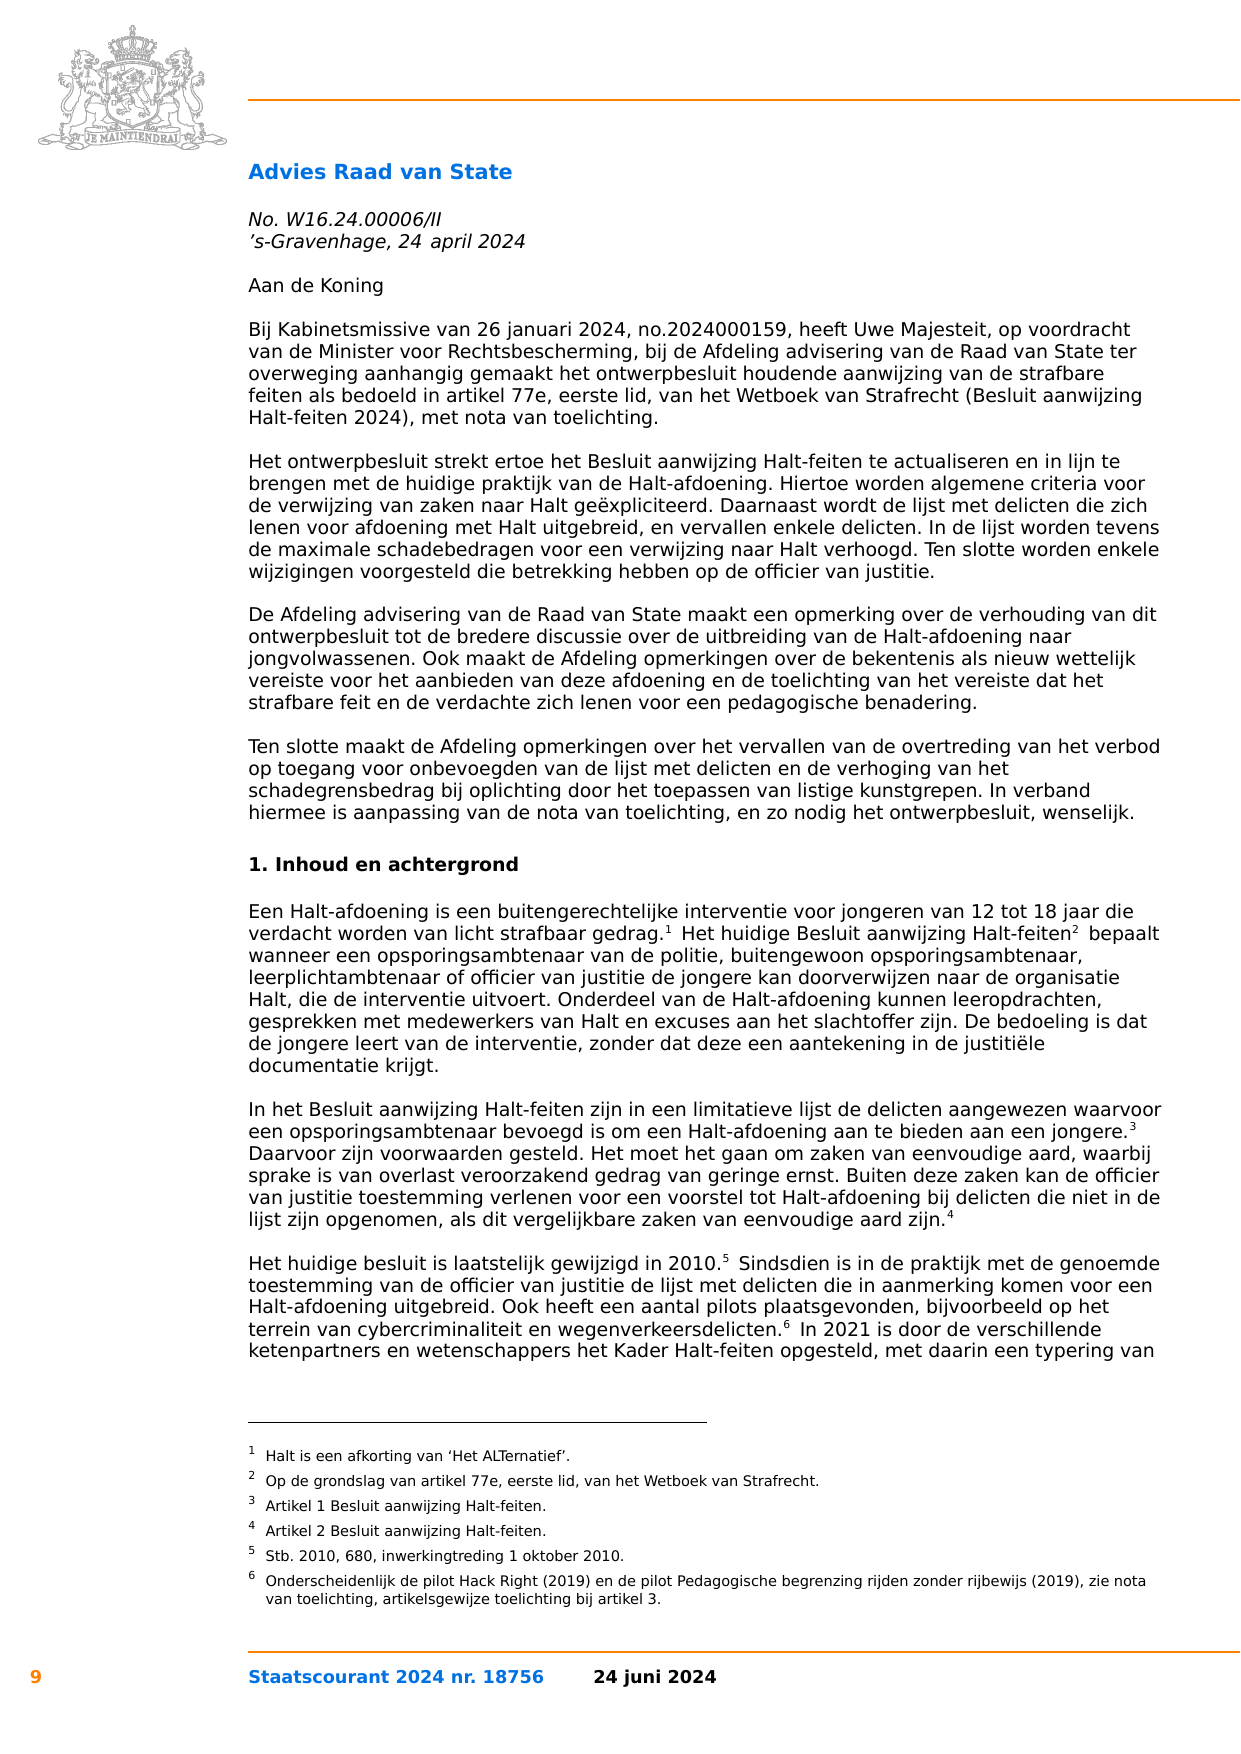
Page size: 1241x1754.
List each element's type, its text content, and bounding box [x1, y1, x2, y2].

subtitle 1. Inhoud en achtergrond [248, 854, 1163, 876]
text Het ontwerpbesluit strekt ertoe het Besluit aanwijzing Halt-feiten te actualiseren en in lijn te brengen met de huidige praktijk van de Halt-afdoening. Hiertoe worden algemene criteria voor de verwijzing van zaken naar Halt geëxpliciteerd. Daarnaast wordt de lijst met delicten die zich lenen voor afdoening met Halt uitgebreid, en vervallen enkele delicten. In de lijst worden tevens de maximale schadebedragen voor een verwijzing naar Halt verhoogd. Ten slotte worden enkele wijzigingen voorgesteld die betrekking hebben op de officier van justitie. [248, 451, 1163, 582]
text Aan de Koning [248, 275, 1163, 297]
text De Afdeling advisering van de Raad van State maakt een opmerking over de verhouding van dit ontwerpbesluit tot de bredere discussie over de uitbreiding van de Halt-afdoening naar jongvolwassenen. Ook maakt de Afdeling opmerkingen over de bekentenis als nieuw wettelijk vereiste voor het aanbieden van deze afdoening en de toelichting van het vereiste dat het strafbare feit en de verdachte zich lenen voor een pedagogische benadering. [248, 604, 1163, 714]
subtitle Advies Raad van State [248, 160, 1163, 184]
picture [38, 25, 227, 150]
text Een Halt-afdoening is een buitengerechtelijke interventie voor jongeren van 12 tot 18 jaar die verdacht worden van licht strafbaar gedrag. Het huidige Besluit aanwijzing Halt-feiten bepaalt wanneer een opsporingsambtenaar van de politie, buitengewoon opsporingsambtenaar, leerplichtambtenaar of officier van justitie de jongere kan doorverwijzen naar de organisatie Halt, die de interventie uitvoert. Onderdeel van de Halt-afdoening kunnen leeropdrachten, gesprekken met medewerkers van Halt en excuses aan het slachtoffer zijn. De bedoeling is dat de jongere leert van de interventie, zonder dat deze een aantekening in de justitiële documentatie krijgt. [248, 901, 1163, 1077]
text Artikel 1 Besluit aanwijzing Halt-feiten. [248, 1494, 1163, 1516]
text Stb. 2010, 680, inwerkingtreding 1 oktober 2010. [248, 1544, 1163, 1566]
text No. W16.24.00006/II [248, 209, 1163, 231]
text Halt is een afkorting van ‘Het ALTernatief’. [248, 1444, 1163, 1466]
text Artikel 2 Besluit aanwijzing Halt-feiten. [248, 1519, 1163, 1541]
text Op de grondslag van artikel 77e, eerste lid, van het Wetboek van Strafrecht. [248, 1469, 1163, 1491]
text In het Besluit aanwijzing Halt-feiten zijn in een limitatieve lijst de delicten aangewezen waarvoor een opsporingsambtenaar bevoegd is om een Halt-afdoening aan te bieden aan een jongere. Daarvoor zijn voorwaarden gesteld. Het moet het gaan om zaken van eenvoudige aard, waarbij sprake is van overlast veroorzakend gedrag van geringe ernst. Buiten deze zaken kan de officier van justitie toestemming verlenen voor een voorstel tot Halt-afdoening bij delicten die niet in de lijst zijn opgenomen, als dit vergelijkbare zaken van eenvoudige aard zijn. [248, 1099, 1163, 1231]
text Ten slotte maakt de Afdeling opmerkingen over het vervallen van de overtreding van het verbod op toegang voor onbevoegden van de lijst met delicten en de verhoging van het schadegrensbedrag bij oplichting door het toepassen van listige kunstgrepen. In verband hiermee is aanpassing van de nota van toelichting, en zo nodig het ontwerpbesluit, wenselijk. [248, 736, 1163, 824]
text Onderscheidenlijk de pilot Hack Right (2019) en de pilot Pedagogische begrenzing rijden zonder rijbewijs (2019), zie nota van toelichting, artikelsgewijze toelichting bij artikel 3. [248, 1569, 1163, 1608]
text Bij Kabinetsmissive van 26 januari 2024, no.2024000159, heeft Uwe Majesteit, op voordracht van de Minister voor Rechtsbescherming, bij de Afdeling advisering van de Raad van State ter overweging aanhangig gemaakt het ontwerpbesluit houdende aanwijzing van de strafbare feiten als bedoeld in artikel 77e, eerste lid, van het Wetboek van Strafrecht (Besluit aanwijzing Halt-feiten 2024), met nota van toelichting. [248, 319, 1163, 429]
text Het huidige besluit is laatstelijk gewijzigd in 2010. Sindsdien is in de praktijk met de genoemde toestemming van de officier van justitie de lijst met delicten die in aanmerking komen voor een Halt-afdoening uitgebreid. Ook heeft een aantal pilots plaatsgevonden, bijvoorbeeld op het terrein van cybercriminaliteit en wegenverkeersdelicten. In 2021 is door de verschillende ketenpartners en wetenschappers het Kader Halt-feiten opgesteld, met daarin een typering van [248, 1252, 1163, 1362]
text ’s-Gravenhage, 24 april 2024 [248, 231, 1163, 253]
